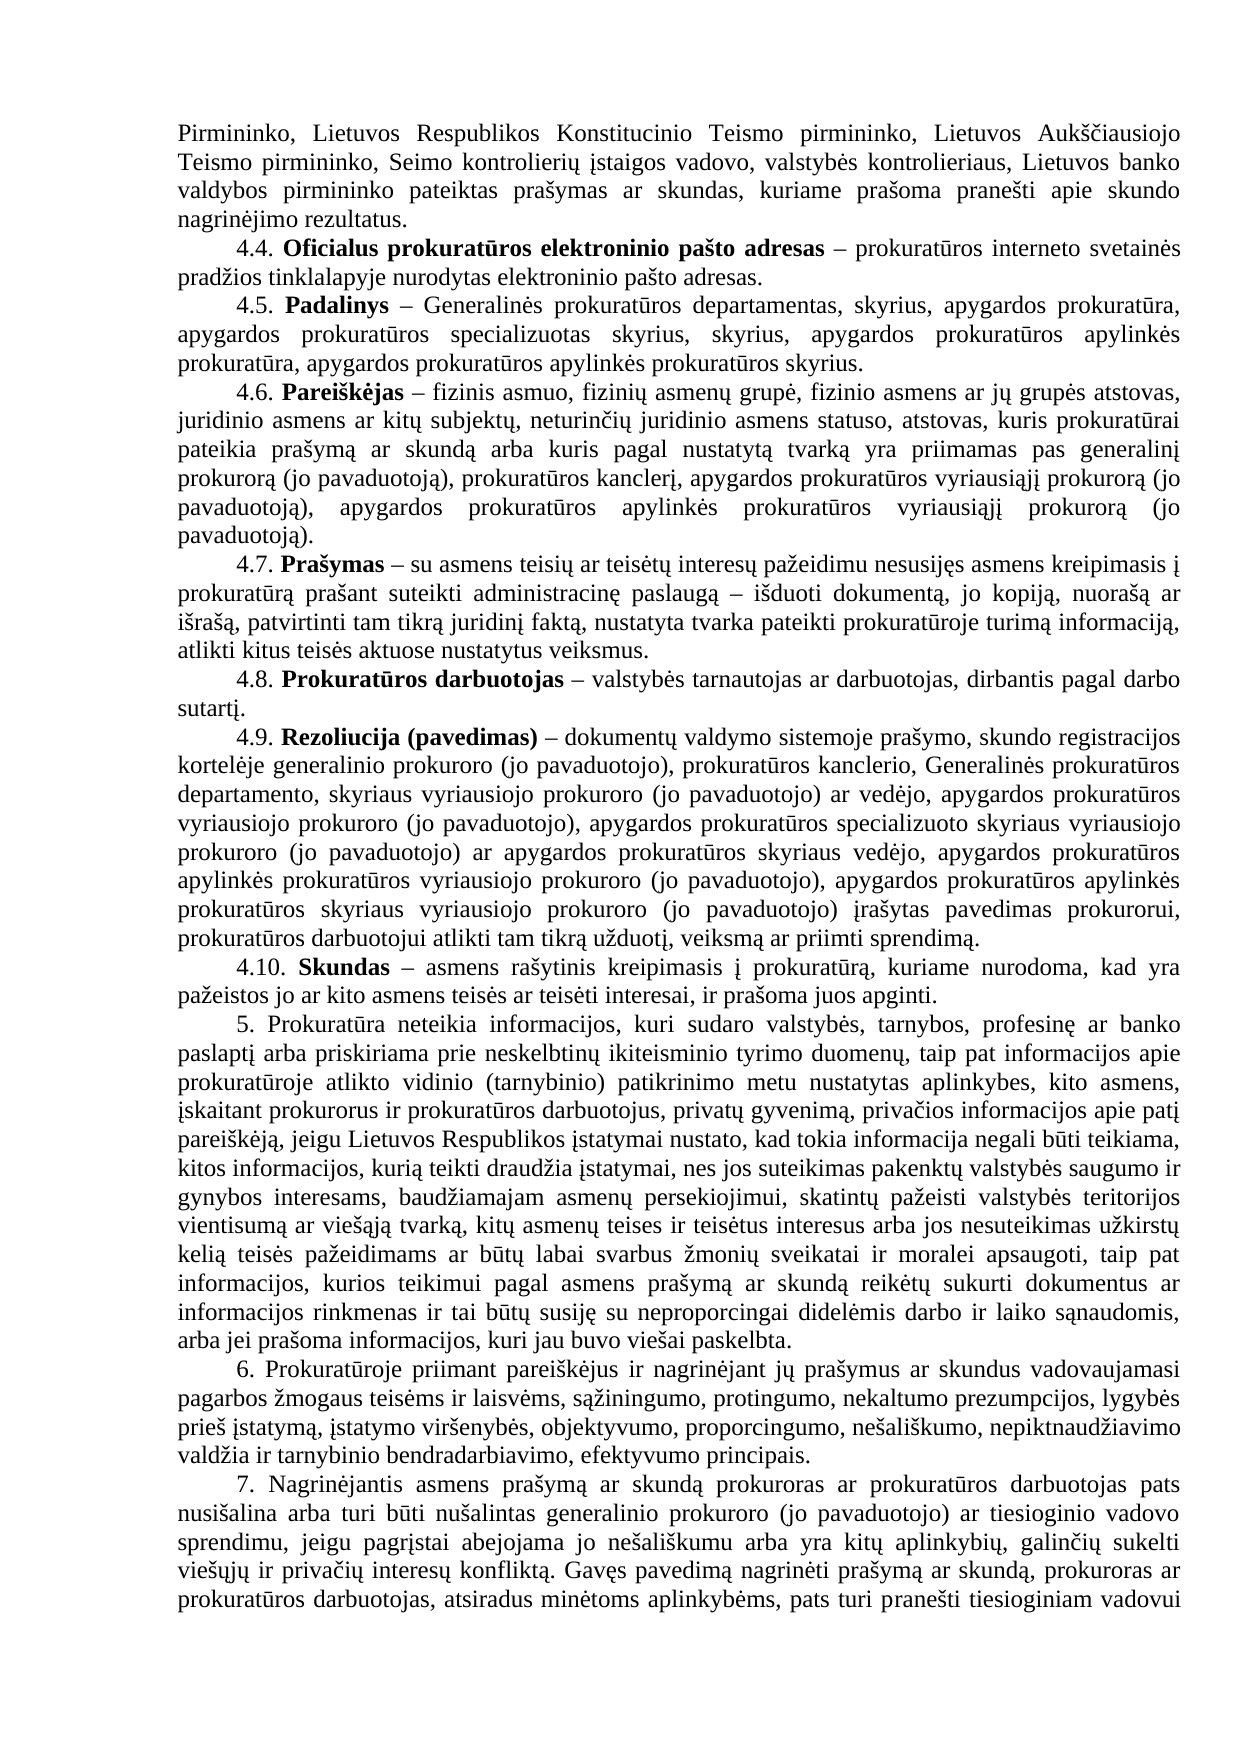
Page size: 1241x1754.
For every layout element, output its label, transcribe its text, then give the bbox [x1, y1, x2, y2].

text 6. Prokuratūroje priimant pareiškėjus ir nagrinėjant jų prašymus ar skundus vadovaujamasi pagarbos žmogaus teisėms ir laisvėms, sąžiningumo, protingumo, nekaltumo prezumpcijos, lygybės prieš įstatymą, įstatymo viršenybės, objektyvumo, proporcingumo, nešališkumo, nepiktnaudžiavimo valdžia ir tarnybinio bendradarbiavimo, efektyvumo principais. [177, 1354, 1181, 1469]
text 4.8. Prokuratūros darbuotojas – valstybės tarnautojas ar darbuotojas, dirbantis pagal darbo sutartį. [177, 664, 1181, 722]
text 4.4. Oficialus prokuratūros elektroninio pašto adresas – prokuratūros interneto svetainės pradžios tinklalapyje nurodytas elektroninio pašto adresas. [177, 233, 1181, 291]
text 4.6. Pareiškėjas – fizinis asmuo, fizinių asmenų grupė, fizinio asmens ar jų grupės atstovas, juridinio asmens ar kitų subjektų, neturinčių juridinio asmens statuso, atstovas, kuris prokuratūrai pateikia prašymą ar skundą arba kuris pagal nustatytą tvarką yra priimamas pas generalinį prokurorą (jo pavaduotoją), prokuratūros kanclerį, apygardos prokuratūros vyriausiąjį prokurorą (jo pavaduotoją), apygardos prokuratūros apylinkės prokuratūros vyriausiąjį prokurorą (jo pavaduotoją). [177, 377, 1181, 549]
text Pirmininko, Lietuvos Respublikos Konstitucinio Teismo pirmininko, Lietuvos Aukščiausiojo Teismo pirmininko, Seimo kontrolierių įstaigos vadovo, valstybės kontrolieriaus, Lietuvos banko valdybos pirmininko pateiktas prašymas ar skundas, kuriame prašoma pranešti apie skundo nagrinėjimo rezultatus. [177, 118, 1181, 233]
text 4.5. Padalinys – Generalinės prokuratūros departamentas, skyrius, apygardos prokuratūra, apygardos prokuratūros specializuotas skyrius, skyrius, apygardos prokuratūros apylinkės prokuratūra, apygardos prokuratūros apylinkės prokuratūros skyrius. [177, 291, 1181, 377]
text 4.9. Rezoliucija (pavedimas) – dokumentų valdymo sistemoje prašymo, skundo registracijos kortelėje generalinio prokuroro (jo pavaduotojo), prokuratūros kanclerio, Generalinės prokuratūros departamento, skyriaus vyriausiojo prokuroro (jo pavaduotojo) ar vedėjo, apygardos prokuratūros vyriausiojo prokuroro (jo pavaduotojo), apygardos prokuratūros specializuoto skyriaus vyriausiojo prokuroro (jo pavaduotojo) ar apygardos prokuratūros skyriaus vedėjo, apygardos prokuratūros apylinkės prokuratūros vyriausiojo prokuroro (jo pavaduotojo), apygardos prokuratūros apylinkės prokuratūros skyriaus vyriausiojo prokuroro (jo pavaduotojo) įrašytas pavedimas prokurorui, prokuratūros darbuotojui atlikti tam tikrą užduotį, veiksmą ar priimti sprendimą. [177, 722, 1181, 952]
text 5. Prokuratūra neteikia informacijos, kuri sudaro valstybės, tarnybos, profesinę ar banko paslaptį arba priskiriama prie neskelbtinų ikiteisminio tyrimo duomenų, taip pat informacijos apie prokuratūroje atlikto vidinio (tarnybinio) patikrinimo metu nustatytas aplinkybes, kito asmens, įskaitant prokurorus ir prokuratūros darbuotojus, privatų gyvenimą, privačios informacijos apie patį pareiškėją, jeigu Lietuvos Respublikos įstatymai nustato, kad tokia informacija negali būti teikiama, kitos informacijos, kurią teikti draudžia įstatymai, nes jos suteikimas pakenktų valstybės saugumo ir gynybos interesams, baudžiamajam asmenų persekiojimui, skatintų pažeisti valstybės teritorijos vientisumą ar viešąją tvarką, kitų asmenų teises ir teisėtus interesus arba jos nesuteikimas užkirstų kelią teisės pažeidimams ar būtų labai svarbus žmonių sveikatai ir moralei apsaugoti, taip pat informacijos, kurios teikimui pagal asmens prašymą ar skundą reikėtų sukurti dokumentus ar informacijos rinkmenas ir tai būtų susiję su neproporcingai didelėmis darbo ir laiko sąnaudomis, arba jei prašoma informacijos, kuri jau buvo viešai paskelbta. [177, 1009, 1181, 1354]
text 4.7. Prašymas – su asmens teisių ar teisėtų interesų pažeidimu nesusijęs asmens kreipimasis į prokuratūrą prašant suteikti administracinę paslaugą – išduoti dokumentą, jo kopiją, nuorašą ar išrašą, patvirtinti tam tikrą juridinį faktą, nustatyta tvarka pateikti prokuratūroje turimą informaciją, atlikti kitus teisės aktuose nustatytus veiksmus. [177, 549, 1181, 664]
text 7. Nagrinėjantis asmens prašymą ar skundą prokuroras ar prokuratūros darbuotojas pats nusišalina arba turi būti nušalintas generalinio prokuroro (jo pavaduotojo) ar tiesioginio vadovo sprendimu, jeigu pagrįstai abejojama jo nešališkumu arba yra kitų aplinkybių, galinčių sukelti viešųjų ir privačių interesų konfliktą. Gavęs pavedimą nagrinėti prašymą ar skundą, prokuroras ar prokuratūros darbuotojas, atsiradus minėtoms aplinkybėms, pats turi pranešti tiesioginiam vadovui [177, 1469, 1181, 1613]
text 4.10. Skundas – asmens rašytinis kreipimasis į prokuratūrą, kuriame nurodoma, kad yra pažeistos jo ar kito asmens teisės ar teisėti interesai, ir prašoma juos apginti. [177, 952, 1181, 1009]
